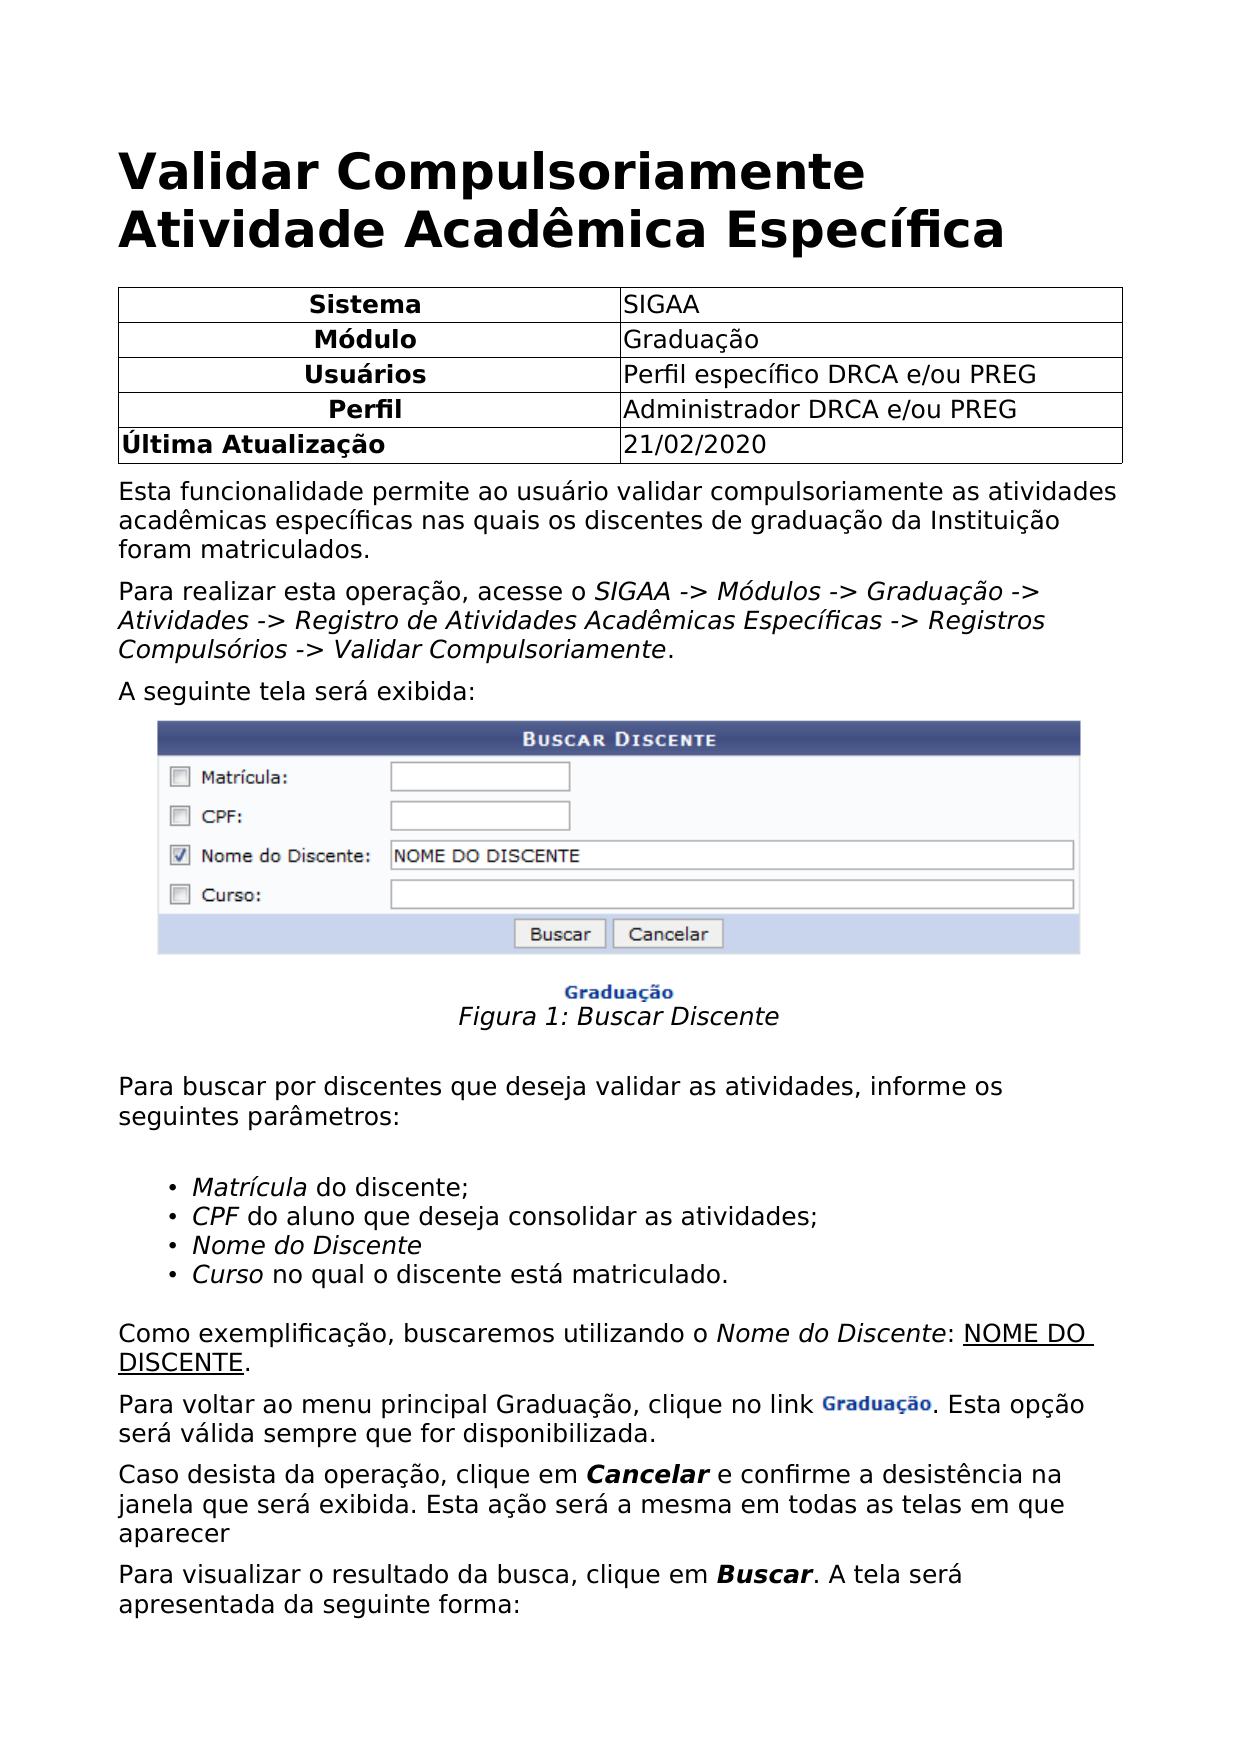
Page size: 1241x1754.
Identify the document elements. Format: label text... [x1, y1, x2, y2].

list Curso no qual o discente está matriculado. [177, 1260, 1122, 1289]
picture [153, 718, 1087, 1002]
table_cell Usuários [119, 358, 620, 392]
text Para visualizar o resultado da busca, clique em Buscar. A tela será apresentada da seguinte forma: [118, 1561, 1122, 1619]
text Como exemplificação, buscaremos utilizando o Nome do Discente: NOME DO DISCENTE. [118, 1319, 1122, 1377]
text Para voltar ao menu principal Graduação, clique no link . Esta opção será válida sempre que for disponibilizada. [118, 1390, 1122, 1448]
table_cell Perfil específico DRCA e/ou PREG [621, 358, 1122, 392]
table_header SIGAA [621, 288, 1122, 322]
subtitle Validar Compulsoriamente Atividade Acadêmica Específica [118, 143, 1122, 259]
table_cell Módulo [119, 323, 620, 357]
table_cell Graduação [621, 323, 1122, 357]
table_cell Última Atualização [119, 428, 620, 462]
list CPF do aluno que deseja consolidar as atividades; [177, 1202, 1122, 1231]
text Para realizar esta operação, acesse o SIGAA -> Módulos -> Graduação -> Atividades -> Registro de Atividades Acadêmicas Específicas -> Registros Compulsórios -> Validar Compulsoriamente. [118, 577, 1122, 665]
table_cell Administrador DRCA e/ou PREG [621, 393, 1122, 427]
text Caso desista da operação, clique em Cancelar e confirme a desistência na janela que será exibida. Esta ação será a mesma em todas as telas em que aparecer [118, 1461, 1122, 1548]
picture [822, 1396, 932, 1414]
table_header Sistema [119, 288, 620, 322]
table_cell 21/02/2020 [621, 428, 1122, 462]
text A seguinte tela será exibida: [118, 677, 1122, 706]
text Esta funcionalidade permite ao usuário validar compulsoriamente as atividades acadêmicas específicas nas quais os discentes de graduação da Instituição foram matriculados. [118, 477, 1122, 565]
table_cell Perfil [119, 393, 620, 427]
list Nome do Discente [177, 1231, 1122, 1260]
text Para buscar por discentes que deseja validar as atividades, informe os seguintes parâmetros: [118, 1073, 1122, 1131]
text Figura 1: Buscar Discente [154, 1002, 1087, 1031]
list Matrícula do discente; [177, 1173, 1122, 1202]
